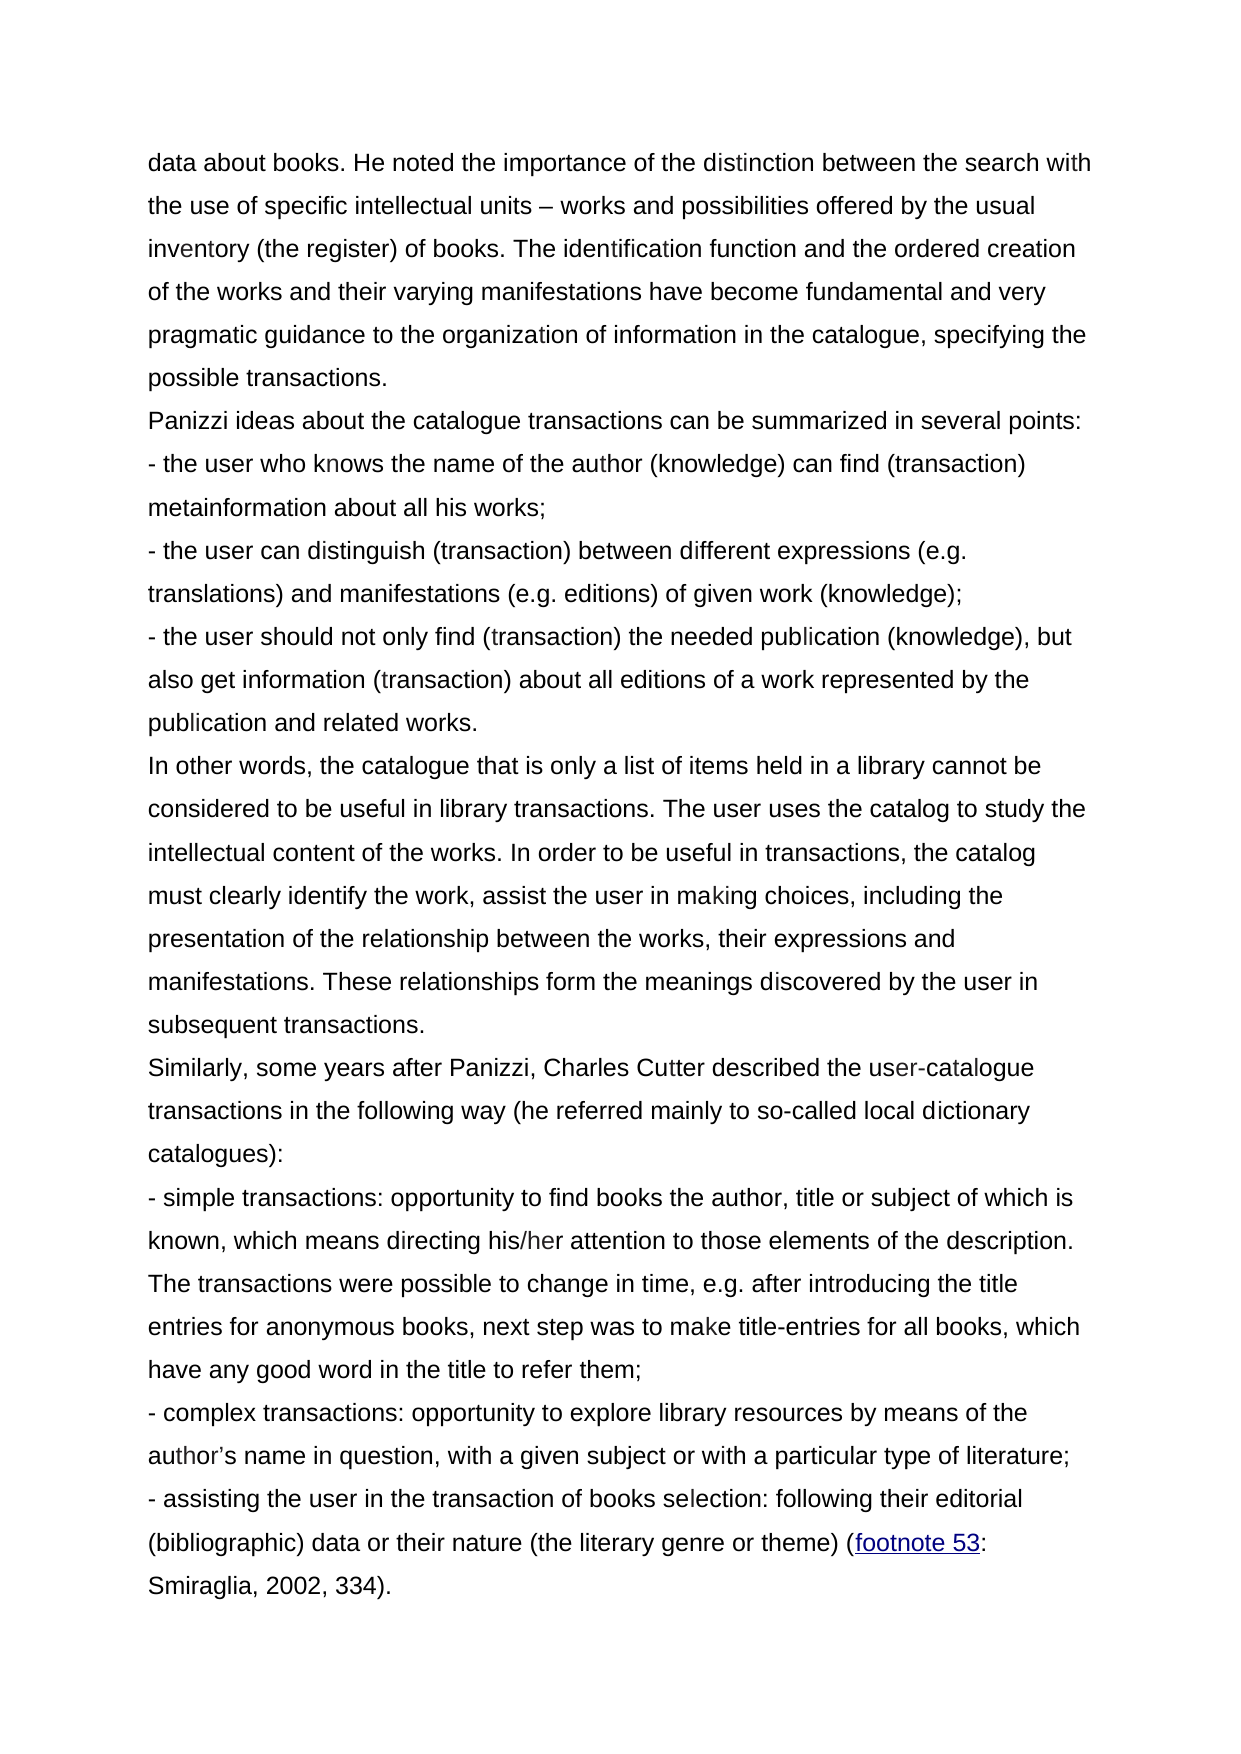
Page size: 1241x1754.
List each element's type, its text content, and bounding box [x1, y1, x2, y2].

text data about books. He noted the importance of the distinction between the search with the use of specific intellectual units – works and possibilities offered by the usual inventory (the register) of books. The identification function and the ordered creation of the works and their varying manifestations have become fundamental and very pragmatic guidance to the organization of information in the catalogue, specifying the possible transactions. [148, 148, 1093, 392]
list - assisting the user in the transaction of books selection: following their editorial (bibliographic) data or their nature (the literary genre or theme) (footnote 53: Smiraglia, 2002, 334). [148, 1484, 1093, 1599]
list - complex transactions: opportunity to explore library resources by means of the author’s name in question, with a given subject or with a particular type of literature; [148, 1398, 1093, 1470]
text Panizzi ideas about the catalogue transactions can be summarized in several points: [148, 406, 1093, 435]
text Similarly, some years after Panizzi, Charles Cutter described the user-catalogue transactions in the following way (he referred mainly to so-called local dictionary catalogues): [148, 1053, 1093, 1168]
list - the user can distinguish (transaction) between different expressions (e.g. translations) and manifestations (e.g. editions) of given work (knowledge); [148, 536, 1093, 608]
list - the user should not only find (transaction) the needed publication (knowledge), but also get information (transaction) about all editions of a work represented by the publication and related works. [148, 622, 1093, 737]
list - the user who knows the name of the author (knowledge) can find (transaction) metainformation about all his works; [148, 449, 1093, 521]
text In other words, the catalogue that is only a list of items held in a library cannot be considered to be useful in library transactions. The user uses the catalog to study the intellectual content of the works. In order to be useful in transactions, the catalog must clearly identify the work, assist the user in making choices, including the presentation of the relationship between the works, their expressions and manifestations. These relationships form the meanings discovered by the user in subsequent transactions. [148, 751, 1093, 1039]
list - simple transactions: opportunity to find books the author, title or subject of which is known, which means directing his/her attention to those elements of the description. The transactions were possible to change in time, e.g. after introducing the title entries for anonymous books, next step was to make title-entries for all books, which have any good word in the title to refer them; [148, 1183, 1093, 1384]
